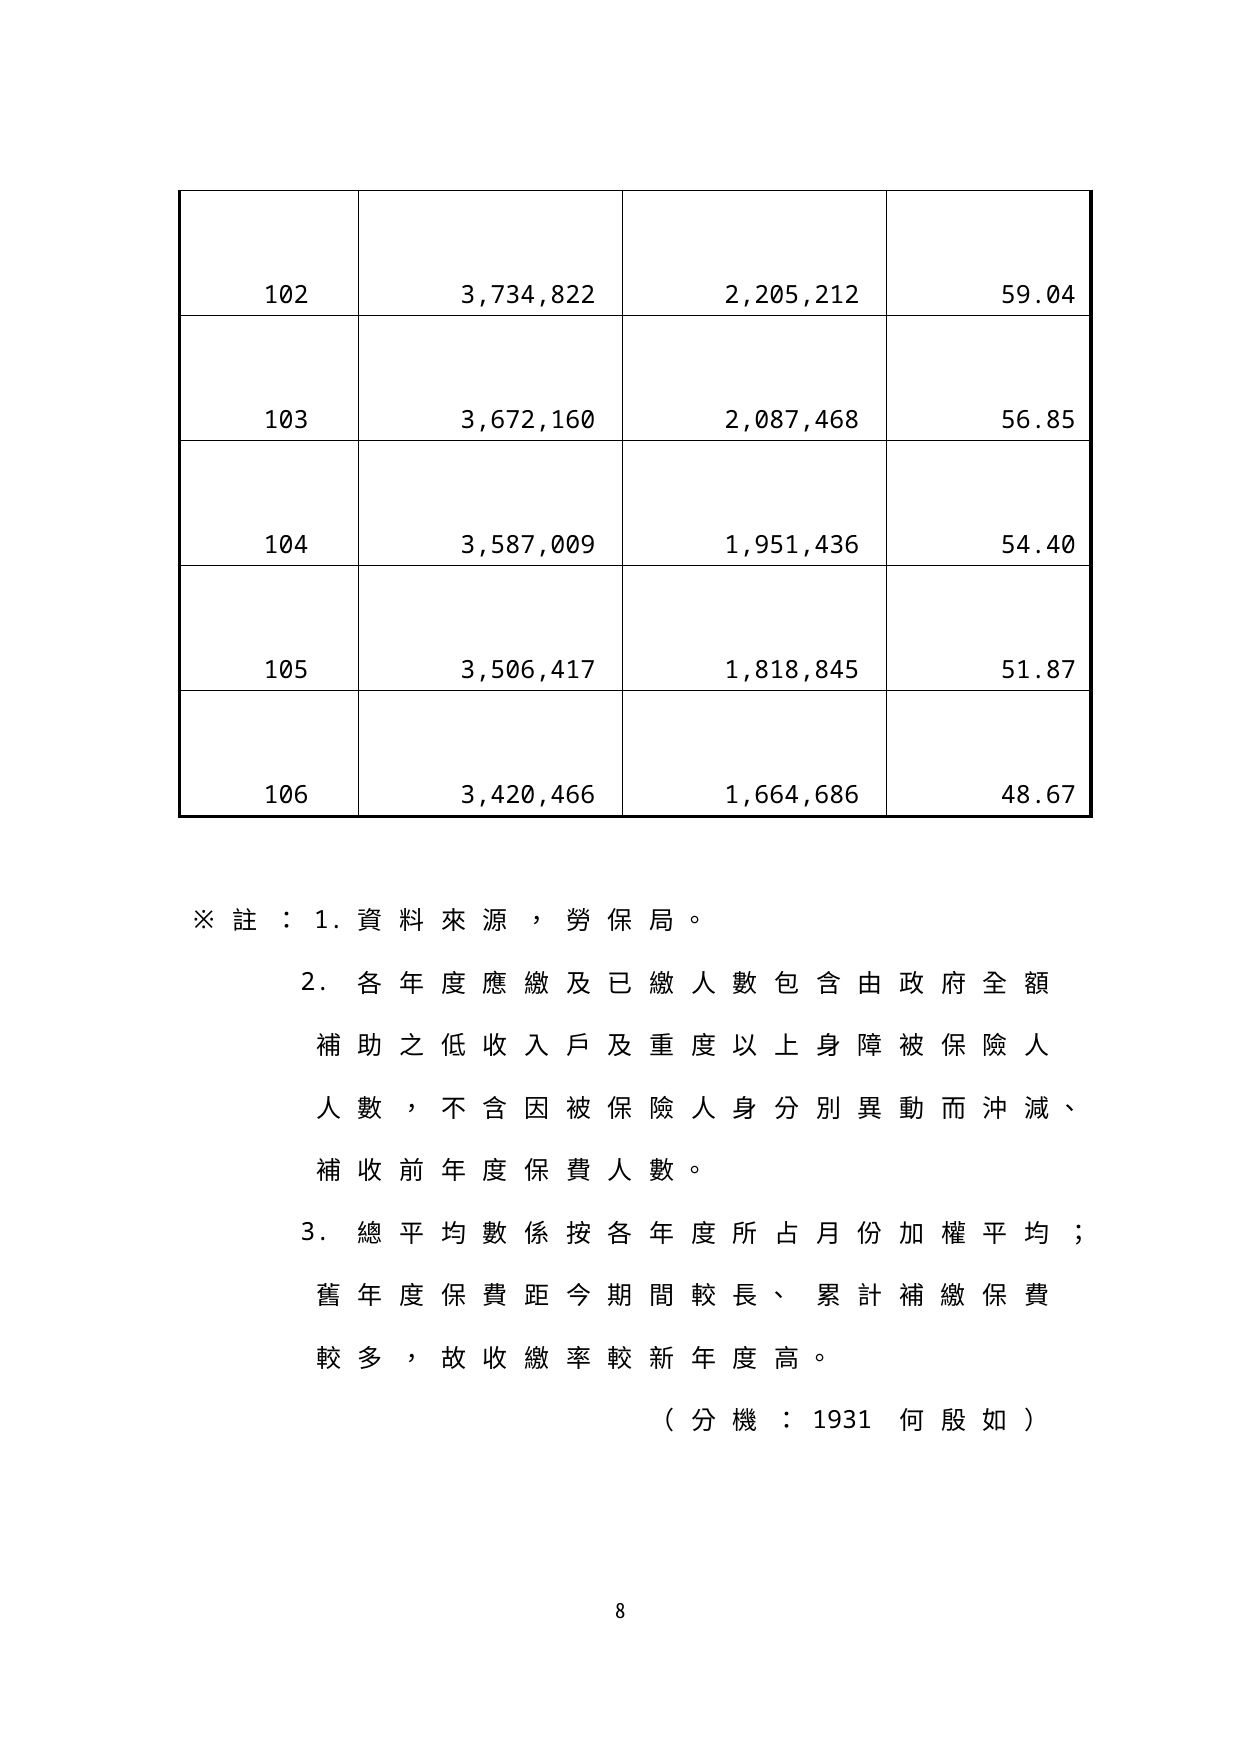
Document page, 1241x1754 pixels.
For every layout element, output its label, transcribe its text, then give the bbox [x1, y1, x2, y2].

table_cell 106 [181, 691, 358, 814]
table_cell 54.40 [887, 441, 1089, 564]
table_cell 3,506,417 [359, 566, 622, 689]
text 3.總平均數係按各年度所占月份加權平均；舊年度保費距今期間較長、累計補繳保費較多，故收繳率較新年度高。 [231, 1189, 1058, 1377]
table_cell 56.85 [887, 316, 1089, 439]
table_cell 102 [181, 191, 358, 314]
table_cell 3,672,160 [359, 316, 622, 439]
text （分機：1931 何殷如） [301, 1377, 1058, 1439]
table_cell 59.04 [887, 191, 1089, 314]
table_cell 3,587,009 [359, 441, 622, 564]
table_cell 1,664,686 [623, 691, 886, 814]
table_cell 2,205,212 [623, 191, 886, 314]
table_cell 3,734,822 [359, 191, 622, 314]
table_cell 2,087,468 [623, 316, 886, 439]
text 2.各年度應繳及已繳人數包含由政府全額補助之低收入戶及重度以上身障被保險人人數，不含因被保險人身分別異動而沖減、補收前年度保費人數。 [231, 939, 1058, 1189]
table_cell 51.87 [887, 566, 1089, 689]
text ※註：1.資料來源，勞保局。 [169, 877, 1058, 939]
table_cell 3,420,466 [359, 691, 622, 814]
table_cell 104 [181, 441, 358, 564]
table_cell 1,951,436 [623, 441, 886, 564]
table_cell 103 [181, 316, 358, 439]
table_cell 1,818,845 [623, 566, 886, 689]
table_cell 105 [181, 566, 358, 689]
table_cell 48.67 [887, 691, 1089, 814]
